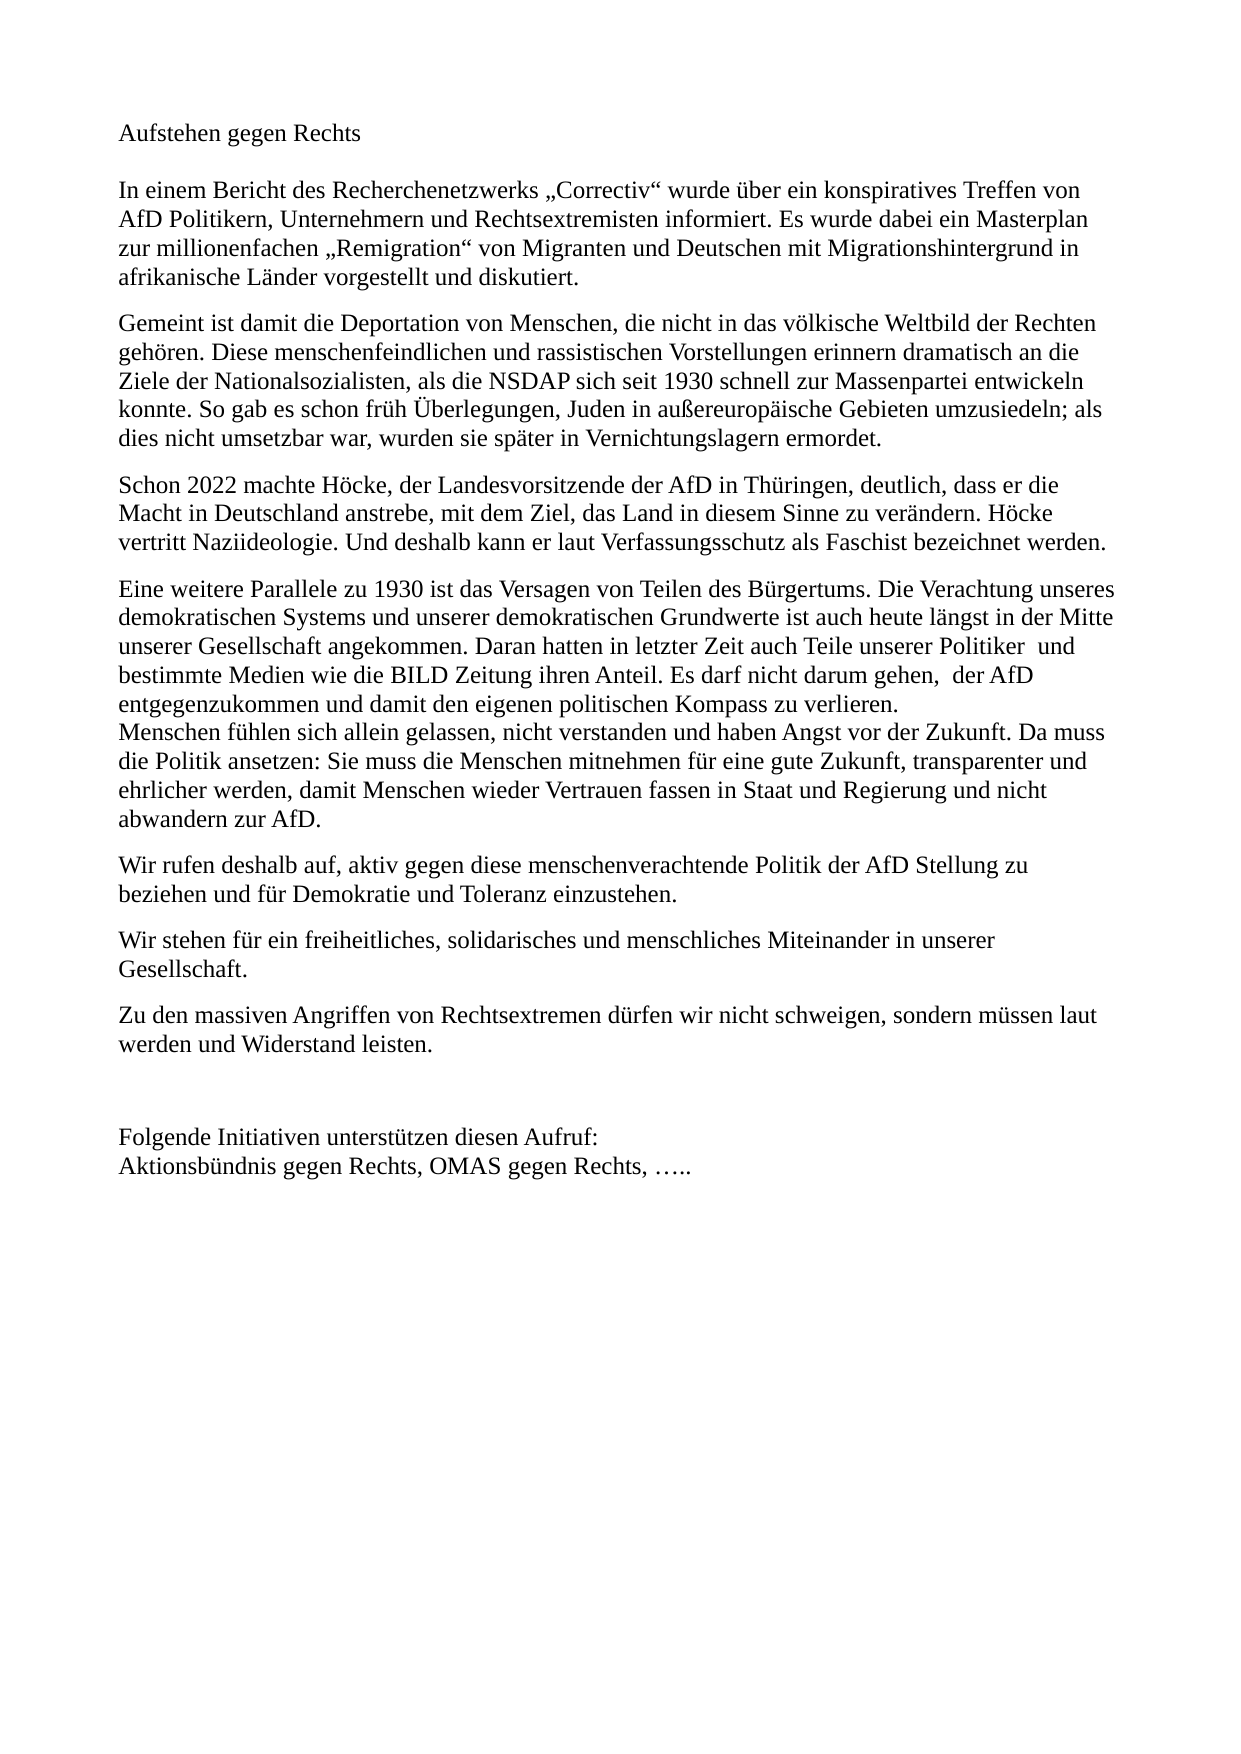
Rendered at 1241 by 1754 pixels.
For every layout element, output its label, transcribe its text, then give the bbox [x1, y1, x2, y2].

text In einem Bericht des Recherchenetzwerks „Correctiv“ wurde über ein konspiratives Treffen von AfD Politikern, Unternehmern und Rechtsextremisten informiert. Es wurde dabei ein Masterplan zur millionenfachen „Remigration“ von Migranten und Deutschen mit Migrationshintergrund in afrikanische Länder vorgestellt und diskutiert. [118, 176, 1122, 291]
text Schon 2022 machte Höcke, der Landesvorsitzende der AfD in Thüringen, deutlich, dass er die Macht in Deutschland anstrebe, mit dem Ziel, das Land in diesem Sinne zu verändern. Höcke vertritt Naziideologie. Und deshalb kann er laut Verfassungsschutz als Faschist bezeichnet werden. [118, 470, 1122, 556]
text Wir rufen deshalb auf, aktiv gegen diese menschenverachtende Politik der AfD Stellung zu beziehen und für Demokratie und Toleranz einzustehen. [118, 850, 1122, 908]
text Zu den massiven Angriffen von Rechtsextremen dürfen wir nicht schweigen, sondern müssen laut werden und Widerstand leisten. [118, 1001, 1122, 1058]
text Aufstehen gegen Rechts [118, 118, 1122, 147]
text Gemeint ist damit die Deportation von Menschen, die nicht in das völkische Weltbild der Rechten gehören. Diese menschenfeindlichen und rassistischen Vorstellungen erinnern dramatisch an die Ziele der Nationalsozialisten, als die NSDAP sich seit 1930 schnell zur Massenpartei entwickeln konnte. So gab es schon früh Überlegungen, Juden in außereuropäische Gebieten umzusiedeln; als dies nicht umsetzbar war, wurden sie später in Vernichtungslagern ermordet. [118, 308, 1122, 452]
text Eine weitere Parallele zu 1930 ist das Versagen von Teilen des Bürgertums. Die Verachtung unseres demokratischen Systems und unserer demokratischen Grundwerte ist auch heute längst in der Mitte unserer Gesellschaft angekommen. Daran hatten in letzter Zeit auch Teile unserer Politiker und bestimmte Medien wie die BILD Zeitung ihren Anteil. Es darf nicht darum gehen, der AfD entgegenzukommen und damit den eigenen politischen Kompass zu verlieren. Menschen fühlen sich allein gelassen, nicht verstanden und haben Angst vor der Zukunft. Da muss die Politik ansetzen: Sie muss die Menschen mitnehmen für eine gute Zukunft, transparenter und ehrlicher werden, damit Menschen wieder Vertrauen fassen in Staat und Regierung und nicht abwandern zur AfD. [118, 574, 1122, 832]
text Aktionsbündnis gegen Rechts, OMAS gegen Rechts, ….. [118, 1151, 1122, 1180]
text Wir stehen für ein freiheitliches, solidarisches und menschliches Miteinander in unserer Gesellschaft. [118, 925, 1122, 983]
text Folgende Initiativen unterstützen diesen Aufruf: [118, 1122, 1122, 1151]
